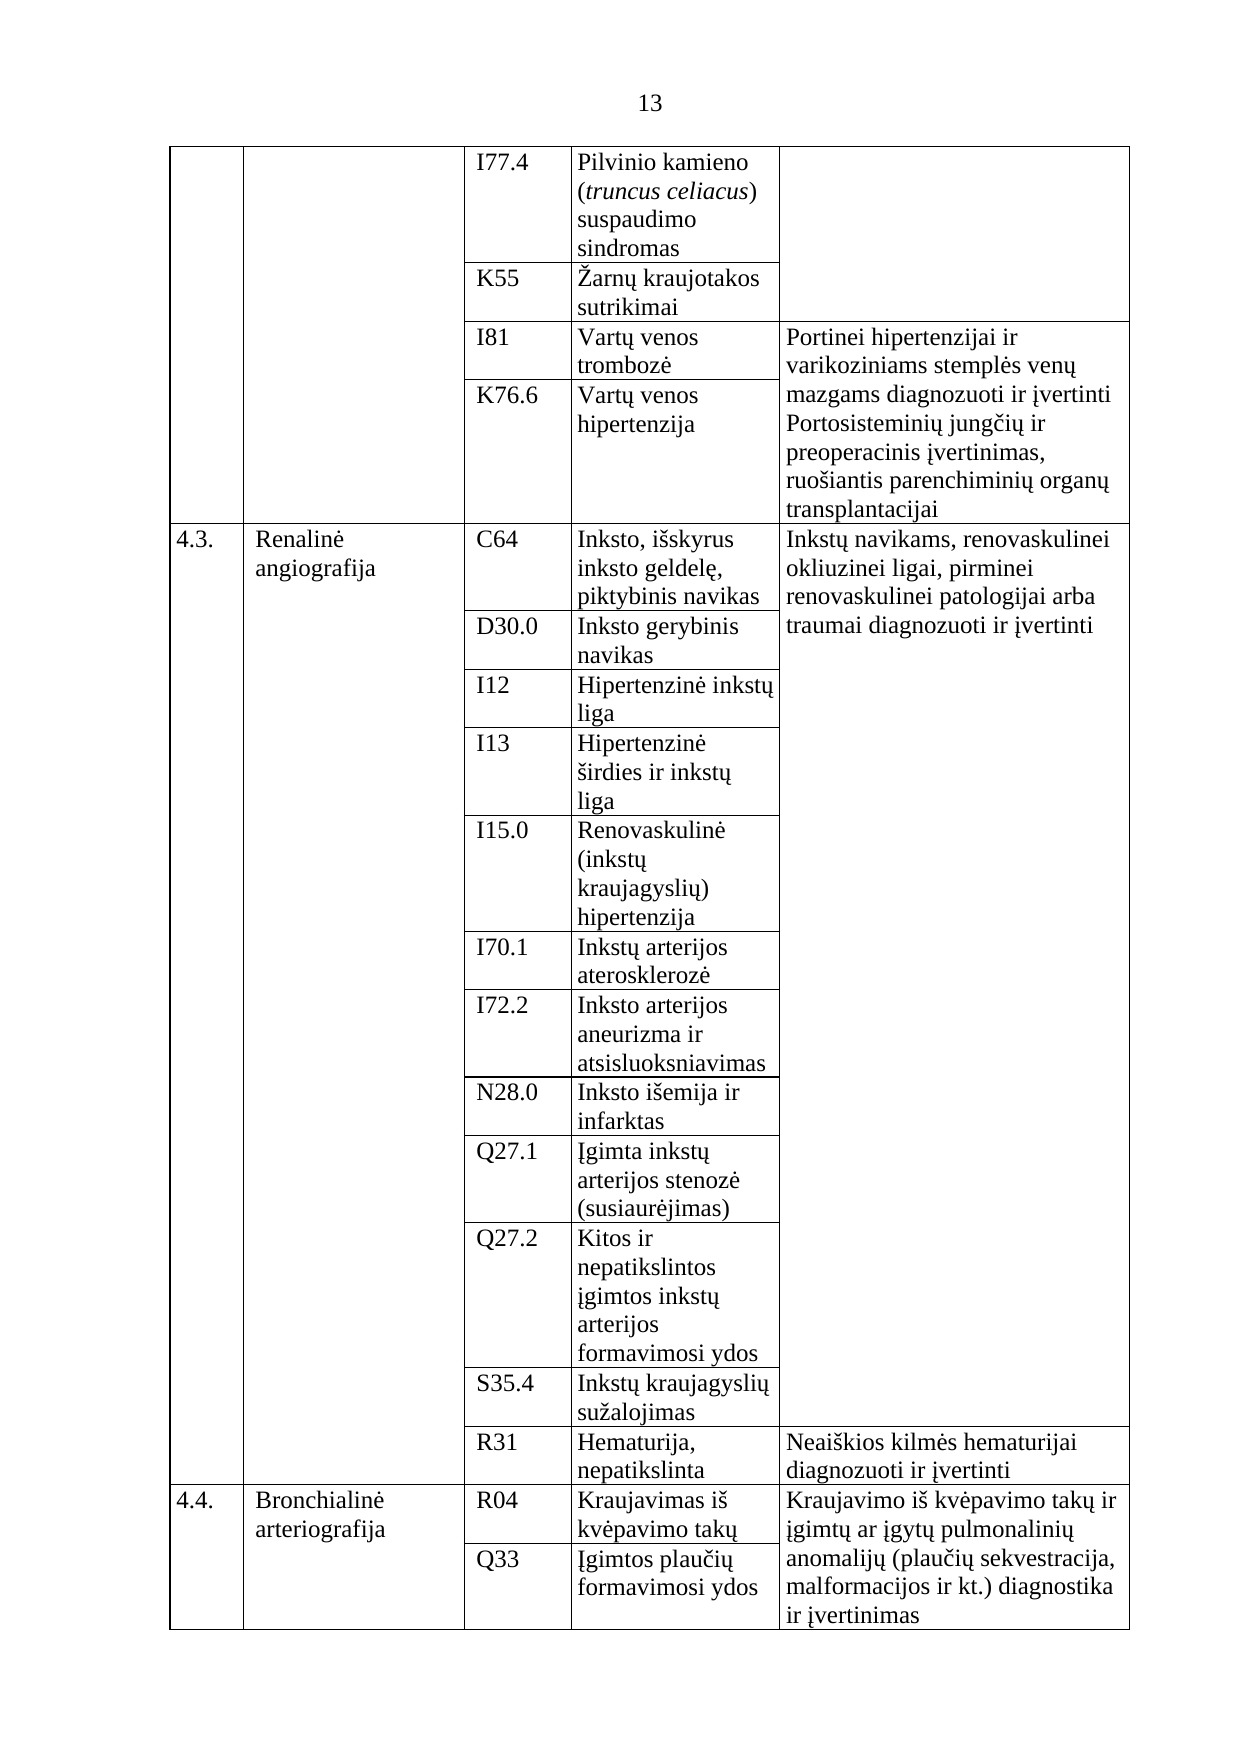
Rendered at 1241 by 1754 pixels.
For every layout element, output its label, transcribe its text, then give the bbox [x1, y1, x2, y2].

table_cell Q33 [465, 1544, 571, 1629]
table_cell Inksto, išskyrus inksto geldelę, piktybinis navikas [572, 524, 779, 610]
table_cell I12 [465, 670, 571, 727]
table_cell I77.4 [465, 147, 571, 262]
table_cell Pilvinio kamieno (truncus celiacus) suspaudimo sindromas [572, 147, 779, 262]
table_cell [244, 147, 464, 523]
table_cell Inksto arterijos aneurizma ir atsisluoksniavimas [572, 990, 779, 1076]
table_cell R04 [465, 1485, 571, 1543]
table_cell C64 [465, 524, 571, 610]
table_cell Q27.1 [465, 1136, 571, 1222]
table_cell Hematurija, nepatikslinta [572, 1427, 779, 1484]
table_cell [171, 147, 243, 523]
table_cell Hipertenzinė širdies ir inkstų liga [572, 728, 779, 814]
table_cell Žarnų kraujotakos sutrikimai [572, 263, 779, 321]
table_cell Įgimta inkstų arterijos stenozė (susiaurėjimas) [572, 1136, 779, 1222]
table_cell I72.2 [465, 990, 571, 1076]
table_cell K76.6 [465, 380, 571, 523]
table_cell R31 [465, 1427, 571, 1484]
table_cell Inksto išemija ir infarktas [572, 1078, 779, 1135]
table_cell I15.0 [465, 816, 571, 931]
table_cell I81 [465, 322, 571, 379]
table_cell Inksto gerybinis navikas [572, 611, 779, 669]
table_cell Bronchialinė arteriografija [244, 1485, 464, 1629]
table_cell [780, 147, 1129, 321]
table_cell Renalinė angiografija [244, 524, 464, 1484]
table_cell Kraujavimas iš kvėpavimo takų [572, 1485, 779, 1543]
table_cell I70.1 [465, 932, 571, 989]
table_cell K55 [465, 263, 571, 321]
table_cell Inkstų navikams, renovaskulinei okliuzinei ligai, pirminei renovaskulinei patologijai arba traumai diagnozuoti ir įvertinti [780, 524, 1129, 1426]
table_cell D30.0 [465, 611, 571, 669]
table_cell Portinei hipertenzijai ir varikoziniams stemplės venų mazgams diagnozuoti ir įvertinti Portosisteminių jungčių ir preoperacinis įvertinimas, ruošiantis parenchiminių organų transplantacijai [780, 322, 1129, 523]
table_cell Neaiškios kilmės hematurijai diagnozuoti ir įvertinti [780, 1427, 1129, 1484]
table_cell 4.3. [171, 524, 243, 1484]
table_cell Kitos ir nepatikslintos įgimtos inkstų arterijos formavimosi ydos [572, 1223, 779, 1367]
table_cell Q27.2 [465, 1223, 571, 1367]
table_cell Renovaskulinė (inkstų kraujagyslių) hipertenzija [572, 816, 779, 931]
table_cell Vartų venos hipertenzija [572, 380, 779, 523]
table_cell N28.0 [465, 1078, 571, 1135]
table_cell Inkstų arterijos aterosklerozė [572, 932, 779, 989]
table_cell Hipertenzinė inkstų liga [572, 670, 779, 727]
table_cell 4.4. [171, 1485, 243, 1629]
table_cell S35.4 [465, 1368, 571, 1426]
table_cell Inkstų kraujagyslių sužalojimas [572, 1368, 779, 1426]
table_cell Įgimtos plaučių formavimosi ydos [572, 1544, 779, 1629]
table_cell Kraujavimo iš kvėpavimo takų ir įgimtų ar įgytų pulmonalinių anomalijų (plaučių sekvestracija, malformacijos ir kt.) diagnostika ir įvertinimas [780, 1485, 1129, 1629]
table_cell Vartų venos trombozė [572, 322, 779, 379]
table_cell I13 [465, 728, 571, 814]
